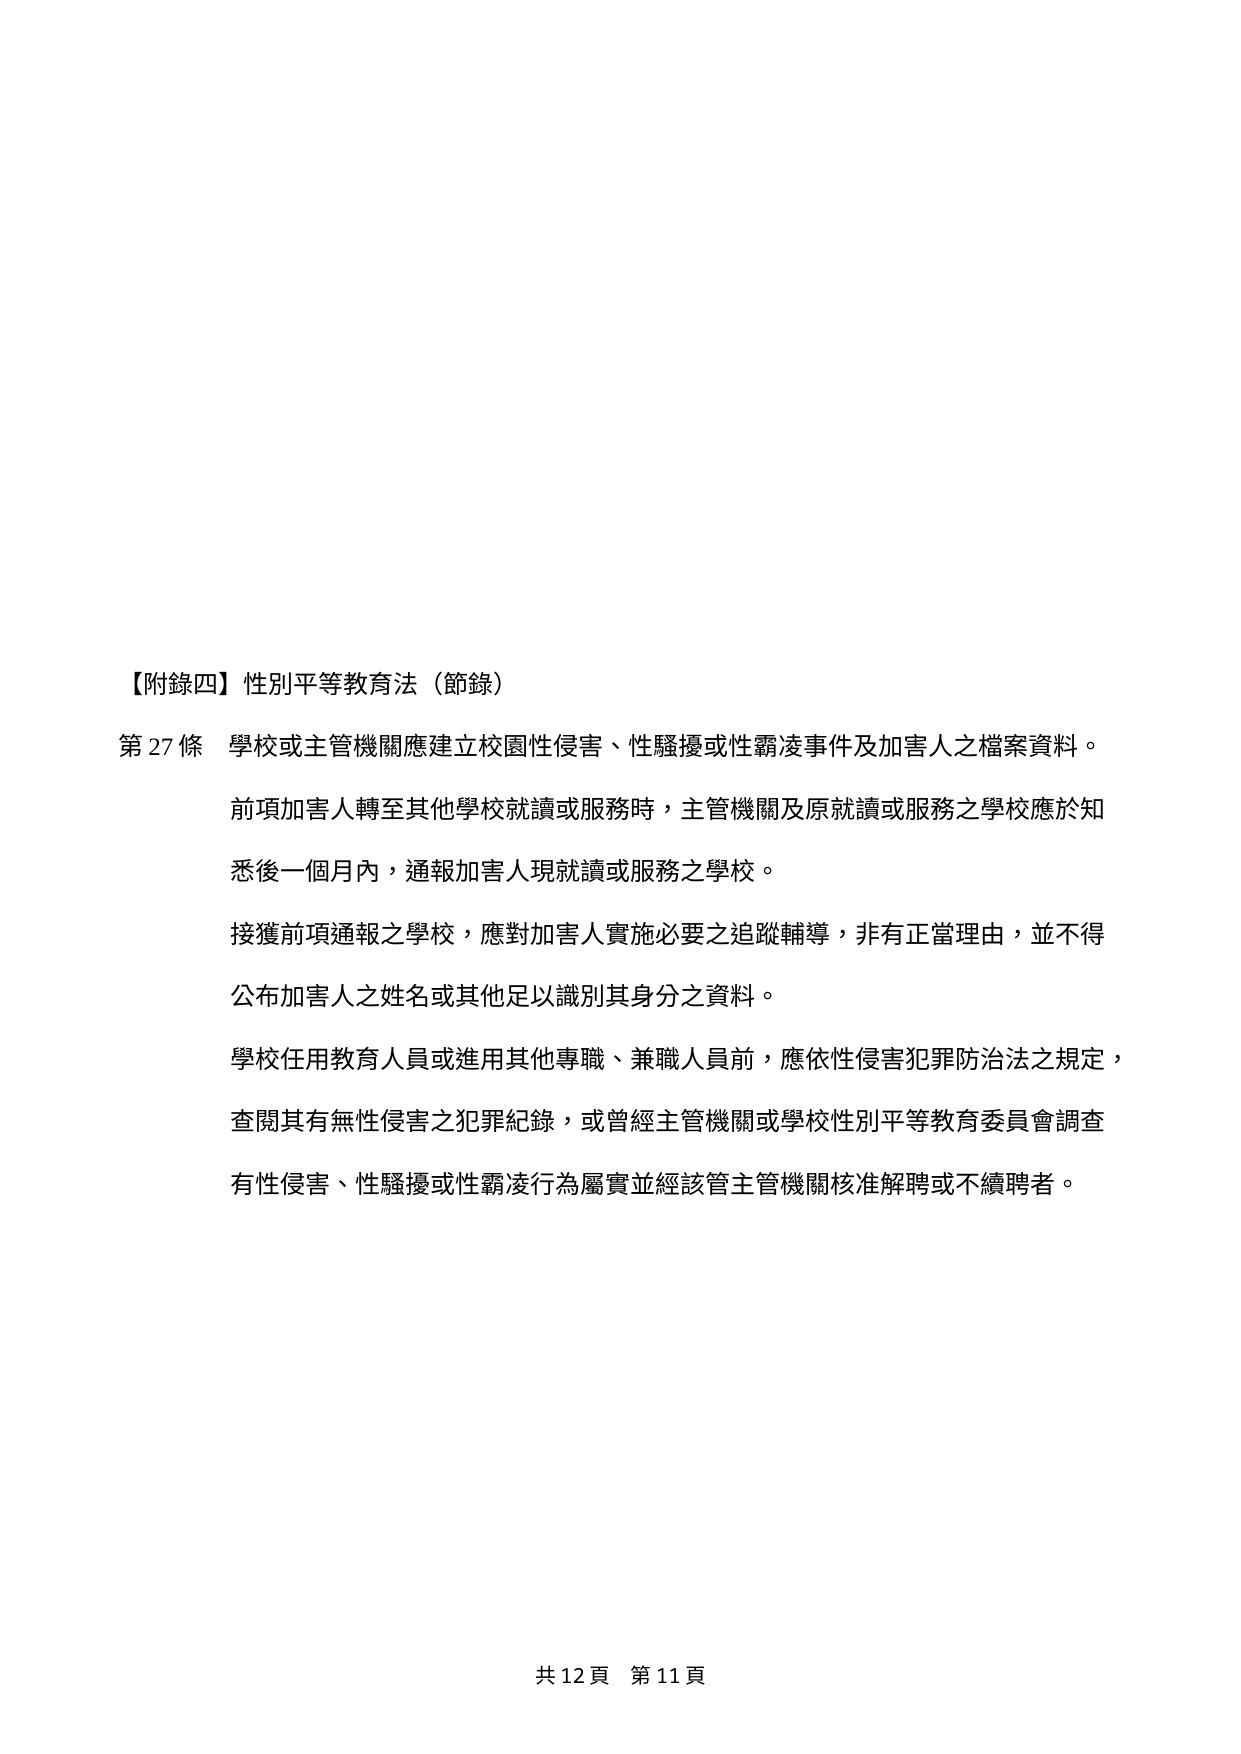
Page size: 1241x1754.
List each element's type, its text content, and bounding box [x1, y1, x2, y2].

text 學校任用教育人員或進用其他專職、兼職人員前，應依性侵害犯罪防治法之規定，查閱其有無性侵害之犯罪紀錄，或曾經主管機關或學校性別平等教育委員會調查有性侵害、性騷擾或性霸凌行為屬實並經該管主管機關核准解聘或不續聘者。 [231, 1016, 1122, 1203]
text 【附錄四】性別平等教育法（節錄） [118, 641, 1122, 703]
text 前項加害人轉至其他學校就讀或服務時，主管機關及原就讀或服務之學校應於知悉後一個月內，通報加害人現就讀或服務之學校。 [231, 766, 1122, 891]
text 第27條 學校或主管機關應建立校園性侵害、性騷擾或性霸凌事件及加害人之檔案資料。 [118, 703, 1122, 766]
text 接獲前項通報之學校，應對加害人實施必要之追蹤輔導，非有正當理由，並不得公布加害人之姓名或其他足以識別其身分之資料。 [231, 891, 1122, 1016]
